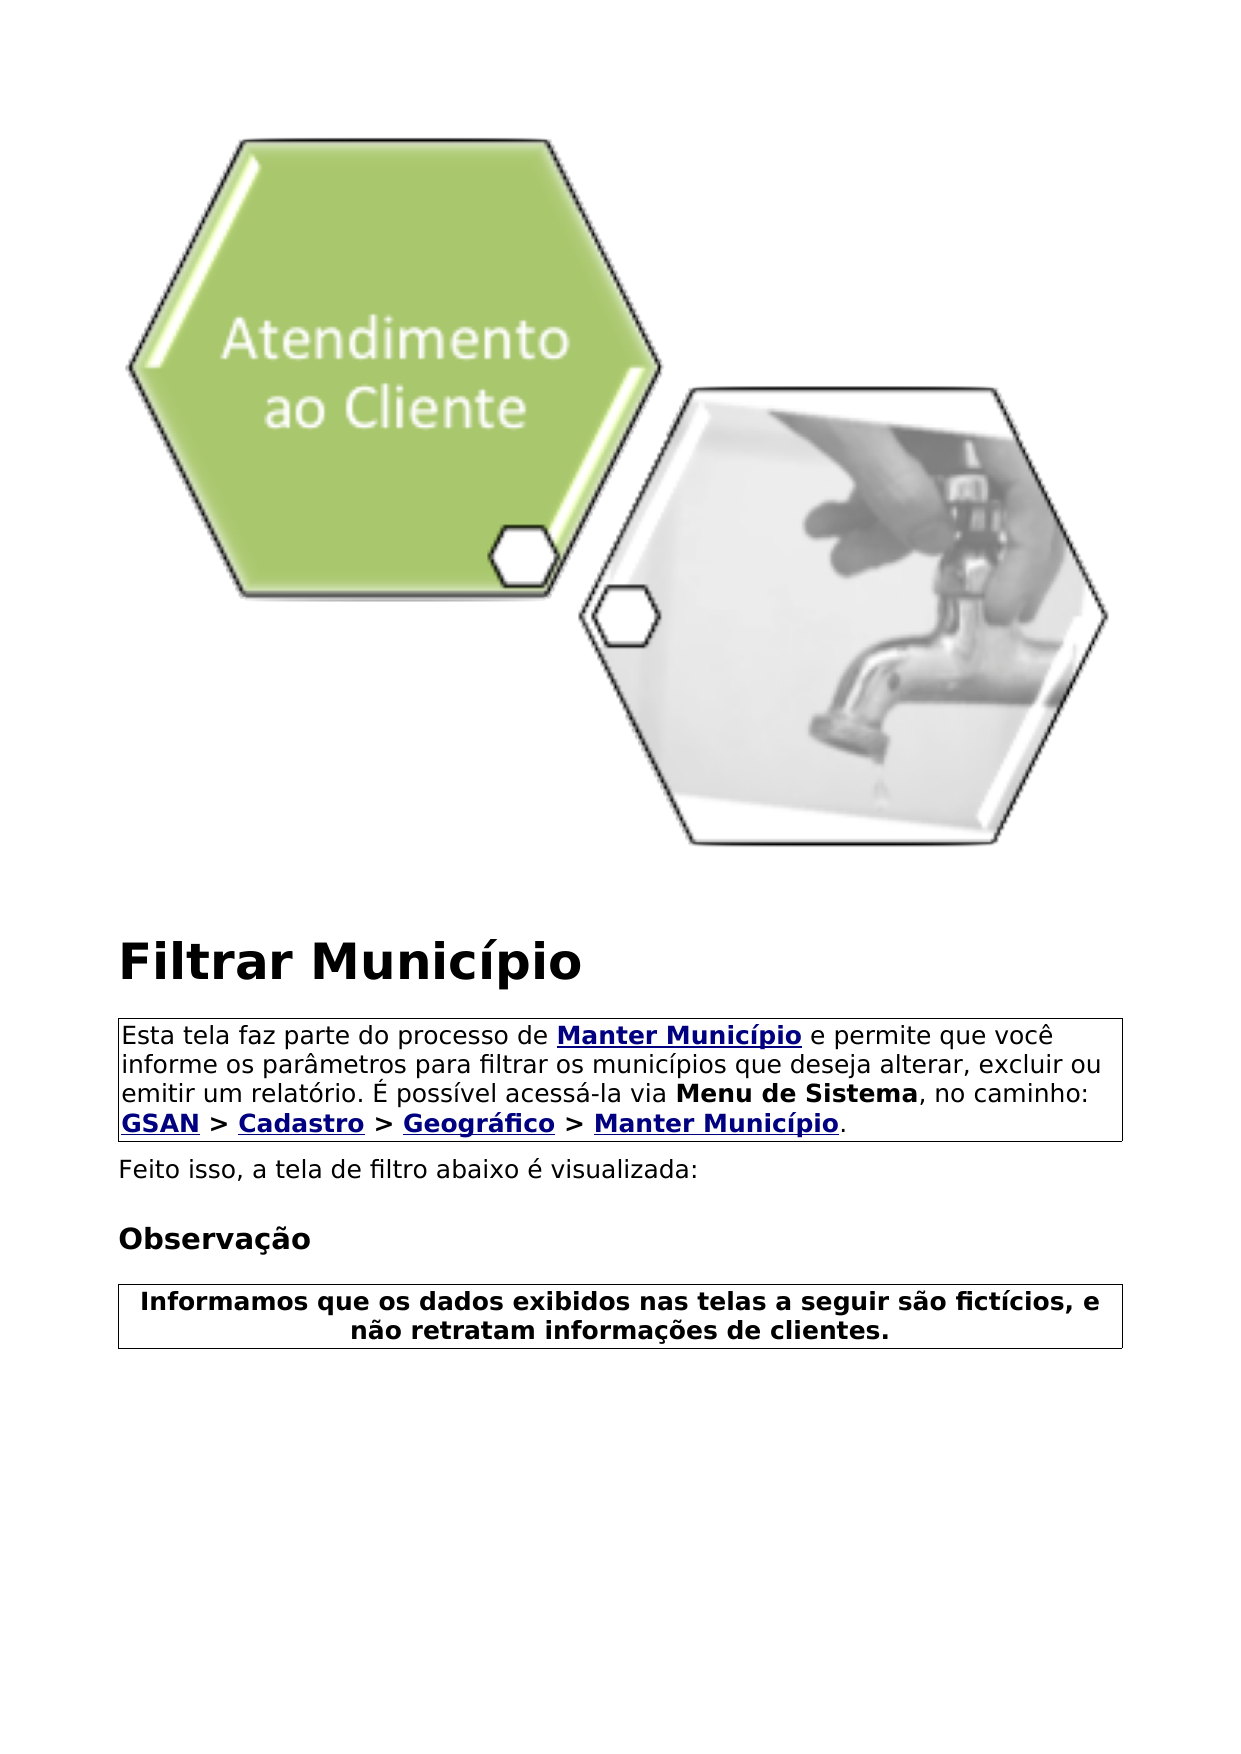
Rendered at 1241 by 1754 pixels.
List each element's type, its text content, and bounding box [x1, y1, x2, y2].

table_header Esta tela faz parte do processo de Manter Município e permite que você informe os parâmetros para filtrar os municípios que deseja alterar, excluir ou emitir um relatório. É possível acessá-la via Menu de Sistema, no caminho: GSAN > Cadastro > Geográfico > Manter Município. [119, 1019, 1122, 1141]
table_header Informamos que os dados exibidos nas telas a seguir são fictícios, e não retratam informações de clientes. [119, 1285, 1122, 1348]
subtitle Filtrar Município [118, 933, 1122, 991]
picture [118, 118, 1123, 866]
text Feito isso, a tela de filtro abaixo é visualizada: [118, 1156, 1122, 1185]
subtitle Observação [118, 1222, 1122, 1256]
